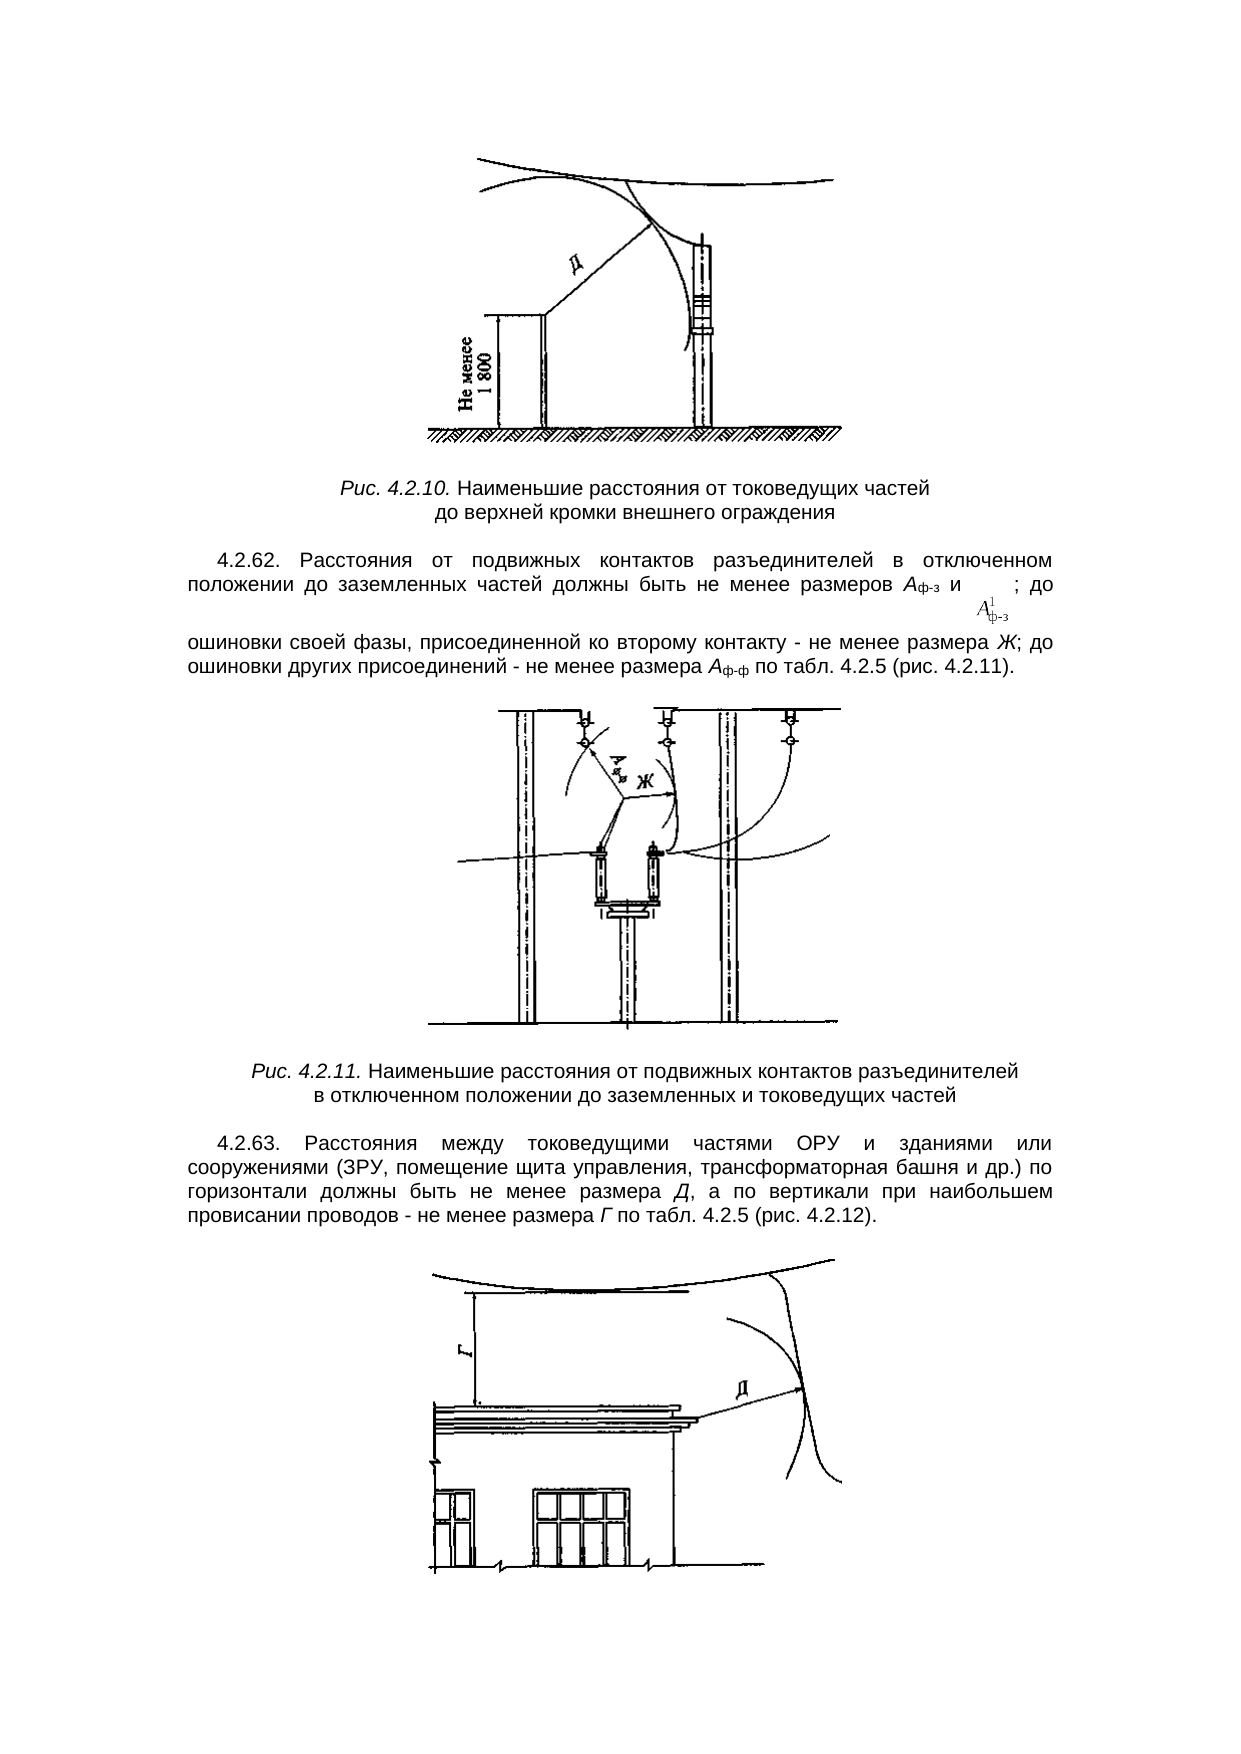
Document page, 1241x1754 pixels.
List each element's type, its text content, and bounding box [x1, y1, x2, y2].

text 4.2.62. Расстояния от подвижных контактов разъединителей в отключенном положении до заземленных частей должны быть не менее размеров Aф-з и ; до ошиновки своей фазы, присоединенной ко второму контакту - не менее размера Ж; до ошиновки других присоединений - не менее размера Aф-ф по табл. 4.2.5 (рис. 4.2.11). [187, 547, 1053, 678]
text Рис. 4.2.11. Наименьшие расстояния от подвижных контактов разъединителей [187, 1059, 1053, 1083]
text 4.2.63. Расстояния между токоведущими частями ОРУ и зданиями или сооружениями (ЗРУ, помещение щита управления, трансформаторная башня и др.) по горизонтали должны быть не менее размера Д, а по вертикали при наибольшем провисании проводов - не менее размера Г по табл. 4.2.5 (рис. 4.2.12). [187, 1131, 1053, 1226]
text до верхней кромки внешнего ограждения [187, 499, 1053, 523]
text Рис. 4.2.10. Наименьшие расстояния от токоведущих частей [187, 476, 1053, 499]
text в отключенном положении до заземленных и токоведущих частей [187, 1083, 1053, 1107]
